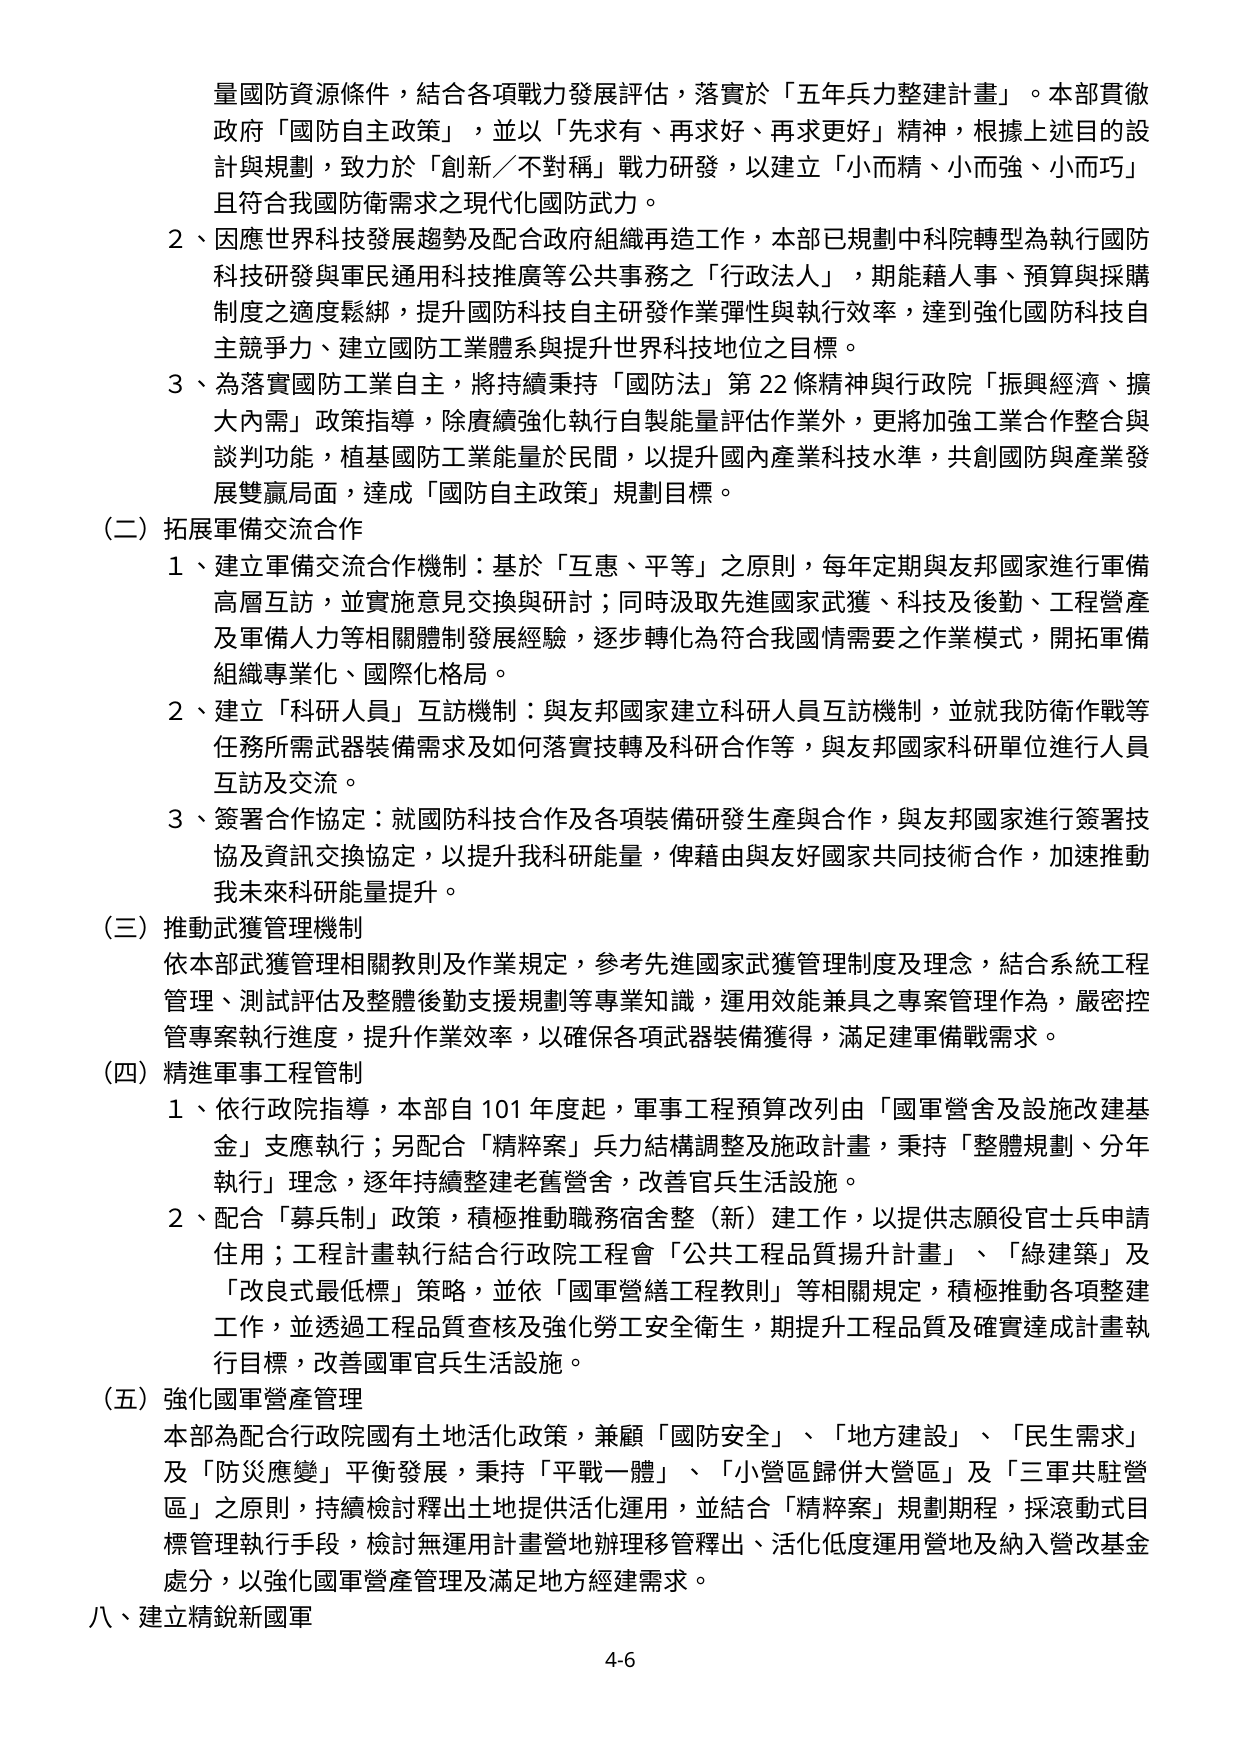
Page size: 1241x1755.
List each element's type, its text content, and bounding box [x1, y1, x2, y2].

text 八、建立精銳新國軍 [89, 1597, 1152, 1634]
text １、建立軍備交流合作機制：基於「互惠、平等」之原則，每年定期與友邦國家進行軍備高層互訪，並實施意見交換與研討；同時汲取先進國家武獲、科技及後勤、工程營產及軍備人力等相關體制發展經驗，逐步轉化為符合我國情需要之作業模式，開拓軍備組織專業化、國際化格局。 [164, 546, 1152, 691]
text （二）拓展軍備交流合作 [89, 510, 1152, 546]
text ３、簽署合作協定：就國防科技合作及各項裝備研發生產與合作，與友邦國家進行簽署技協及資訊交換協定，以提升我科研能量，俾藉由與友好國家共同技術合作，加速推動我未來科研能量提升。 [164, 800, 1152, 909]
text （四）精進軍事工程管制 [89, 1054, 1152, 1090]
text （三）推動武獲管理機制 [89, 909, 1152, 945]
text 依本部武獲管理相關教則及作業規定，參考先進國家武獲管理制度及理念，結合系統工程管理、測試評估及整體後勤支援規劃等專業知識，運用效能兼具之專案管理作為，嚴密控管專案執行進度，提升作業效率，以確保各項武器裝備獲得，滿足建軍備戰需求。 [164, 945, 1152, 1054]
text ２、因應世界科技發展趨勢及配合政府組織再造工作，本部已規劃中科院轉型為執行國防科技研發與軍民通用科技推廣等公共事務之「行政法人」，期能藉人事、預算與採購制度之適度鬆綁，提升國防科技自主研發作業彈性與執行效率，達到強化國防科技自主競爭力、建立國防工業體系與提升世界科技地位之目標。 [164, 220, 1152, 365]
text ３、為落實國防工業自主，將持續秉持「國防法」第22條精神與行政院「振興經濟、擴大內需」政策指導，除賡續強化執行自製能量評估作業外，更將加強工業合作整合與談判功能，植基國防工業能量於民間，以提升國內產業科技水準，共創國防與產業發展雙贏局面，達成「國防自主政策」規劃目標。 [164, 365, 1152, 510]
text 量國防資源條件，結合各項戰力發展評估，落實於「五年兵力整建計畫」。本部貫徹政府「國防自主政策」，並以「先求有、再求好、再求更好」精神，根據上述目的設計與規劃，致力於「創新／不對稱」戰力研發，以建立「小而精、小而強、小而巧」且符合我國防衛需求之現代化國防武力。 [164, 75, 1152, 220]
text １、依行政院指導，本部自101年度起，軍事工程預算改列由「國軍營舍及設施改建基金」支應執行；另配合「精粹案」兵力結構調整及施政計畫，秉持「整體規劃、分年執行」理念，逐年持續整建老舊營舍，改善官兵生活設施。 [164, 1090, 1152, 1199]
text ２、建立「科研人員」互訪機制：與友邦國家建立科研人員互訪機制，並就我防衛作戰等任務所需武器裝備需求及如何落實技轉及科研合作等，與友邦國家科研單位進行人員互訪及交流。 [164, 691, 1152, 800]
text ２、配合「募兵制」政策，積極推動職務宿舍整（新）建工作，以提供志願役官士兵申請住用；工程計畫執行結合行政院工程會「公共工程品質揚升計畫」、「綠建築」及「改良式最低標」策略，並依「國軍營繕工程教則」等相關規定，積極推動各項整建工作，並透過工程品質查核及強化勞工安全衛生，期提升工程品質及確實達成計畫執行目標，改善國軍官兵生活設施。 [164, 1199, 1152, 1380]
text 本部為配合行政院國有土地活化政策，兼顧「國防安全」、「地方建設」、「民生需求」及「防災應變」平衡發展，秉持「平戰一體」、「小營區歸併大營區」及「三軍共駐營區」之原則，持續檢討釋出土地提供活化運用，並結合「精粹案」規劃期程，採滾動式目標管理執行手段，檢討無運用計畫營地辦理移管釋出、活化低度運用營地及納入營改基金處分，以強化國軍營產管理及滿足地方經建需求。 [164, 1416, 1152, 1597]
text （五）強化國軍營產管理 [89, 1380, 1152, 1416]
